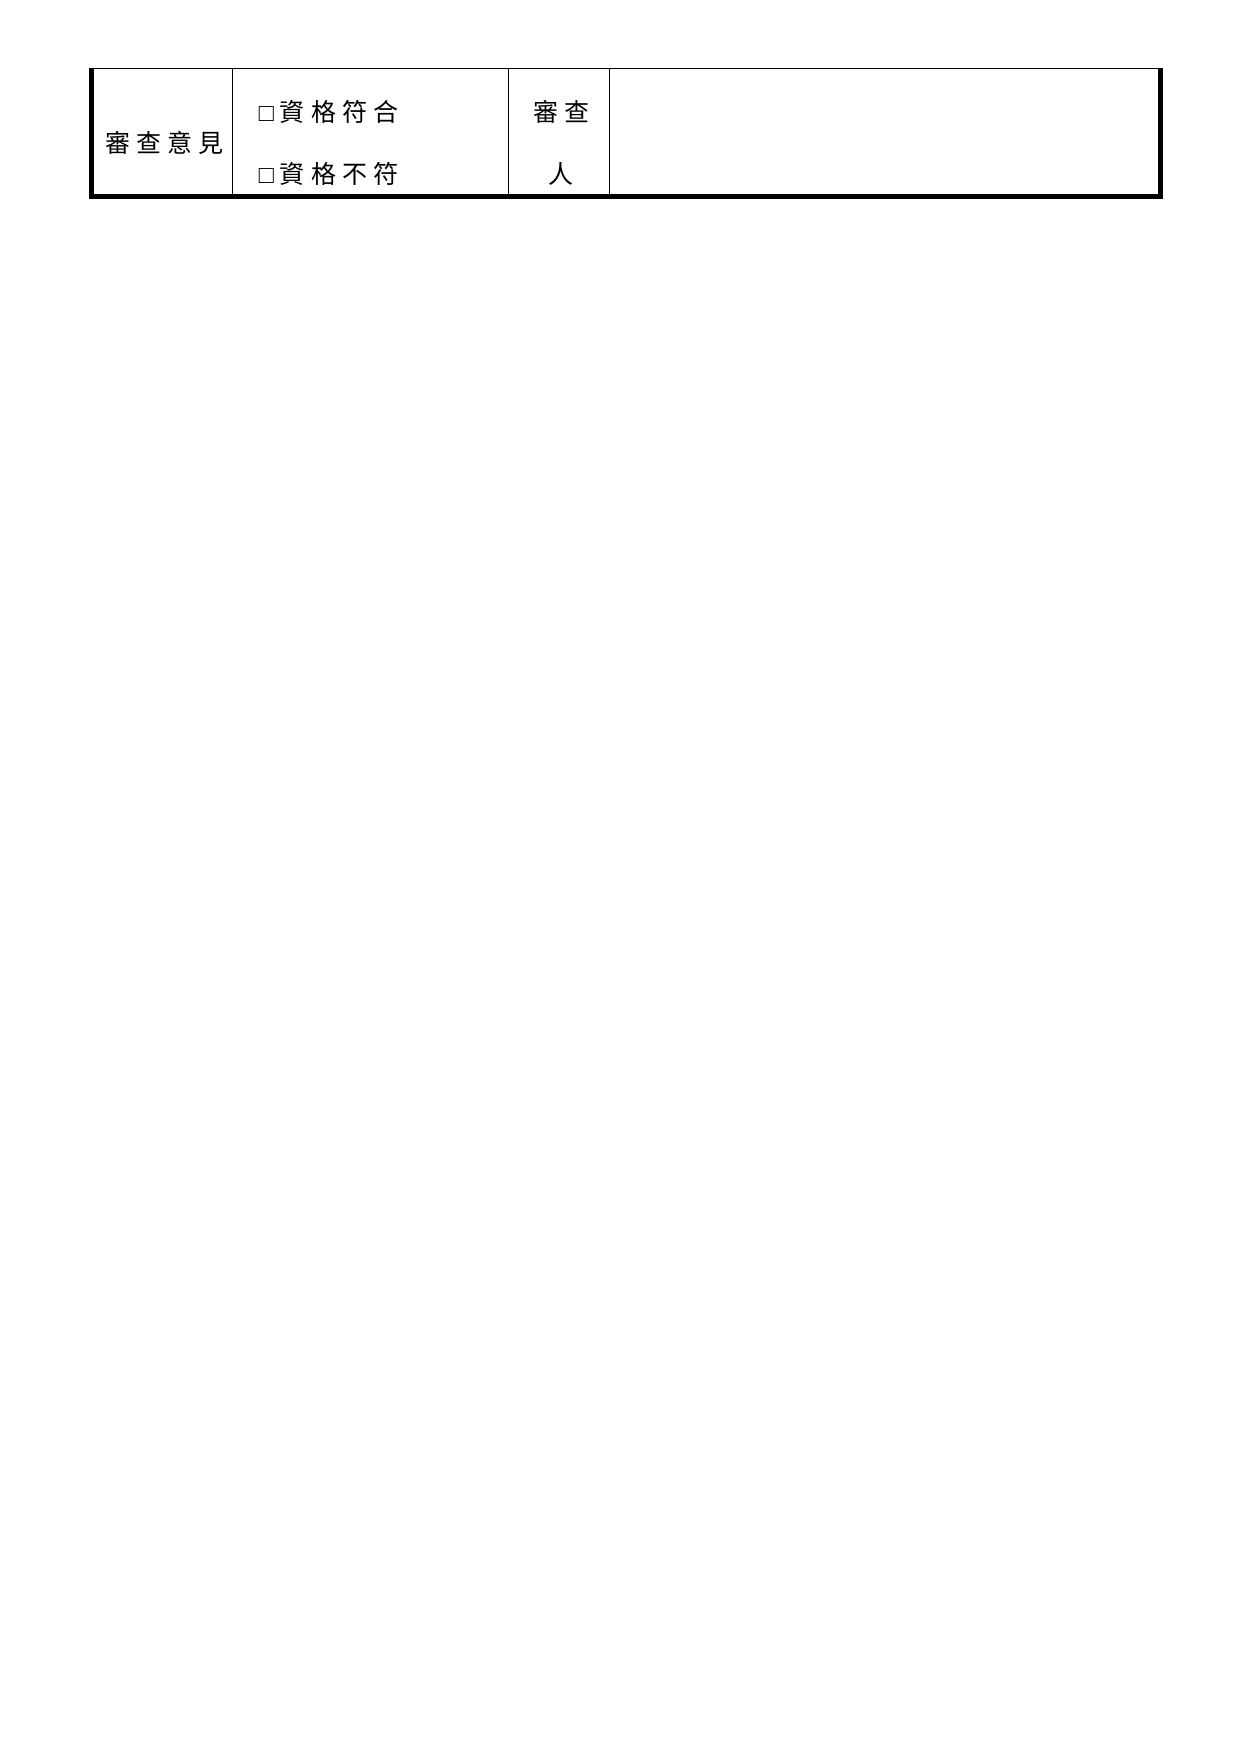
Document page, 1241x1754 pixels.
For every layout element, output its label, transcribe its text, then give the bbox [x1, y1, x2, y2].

table_cell 審查意見 [94, 69, 232, 194]
table_cell [610, 69, 1158, 194]
table_cell 審查人 [509, 69, 609, 194]
table_cell □資格符合 □資格不符 [233, 69, 508, 194]
